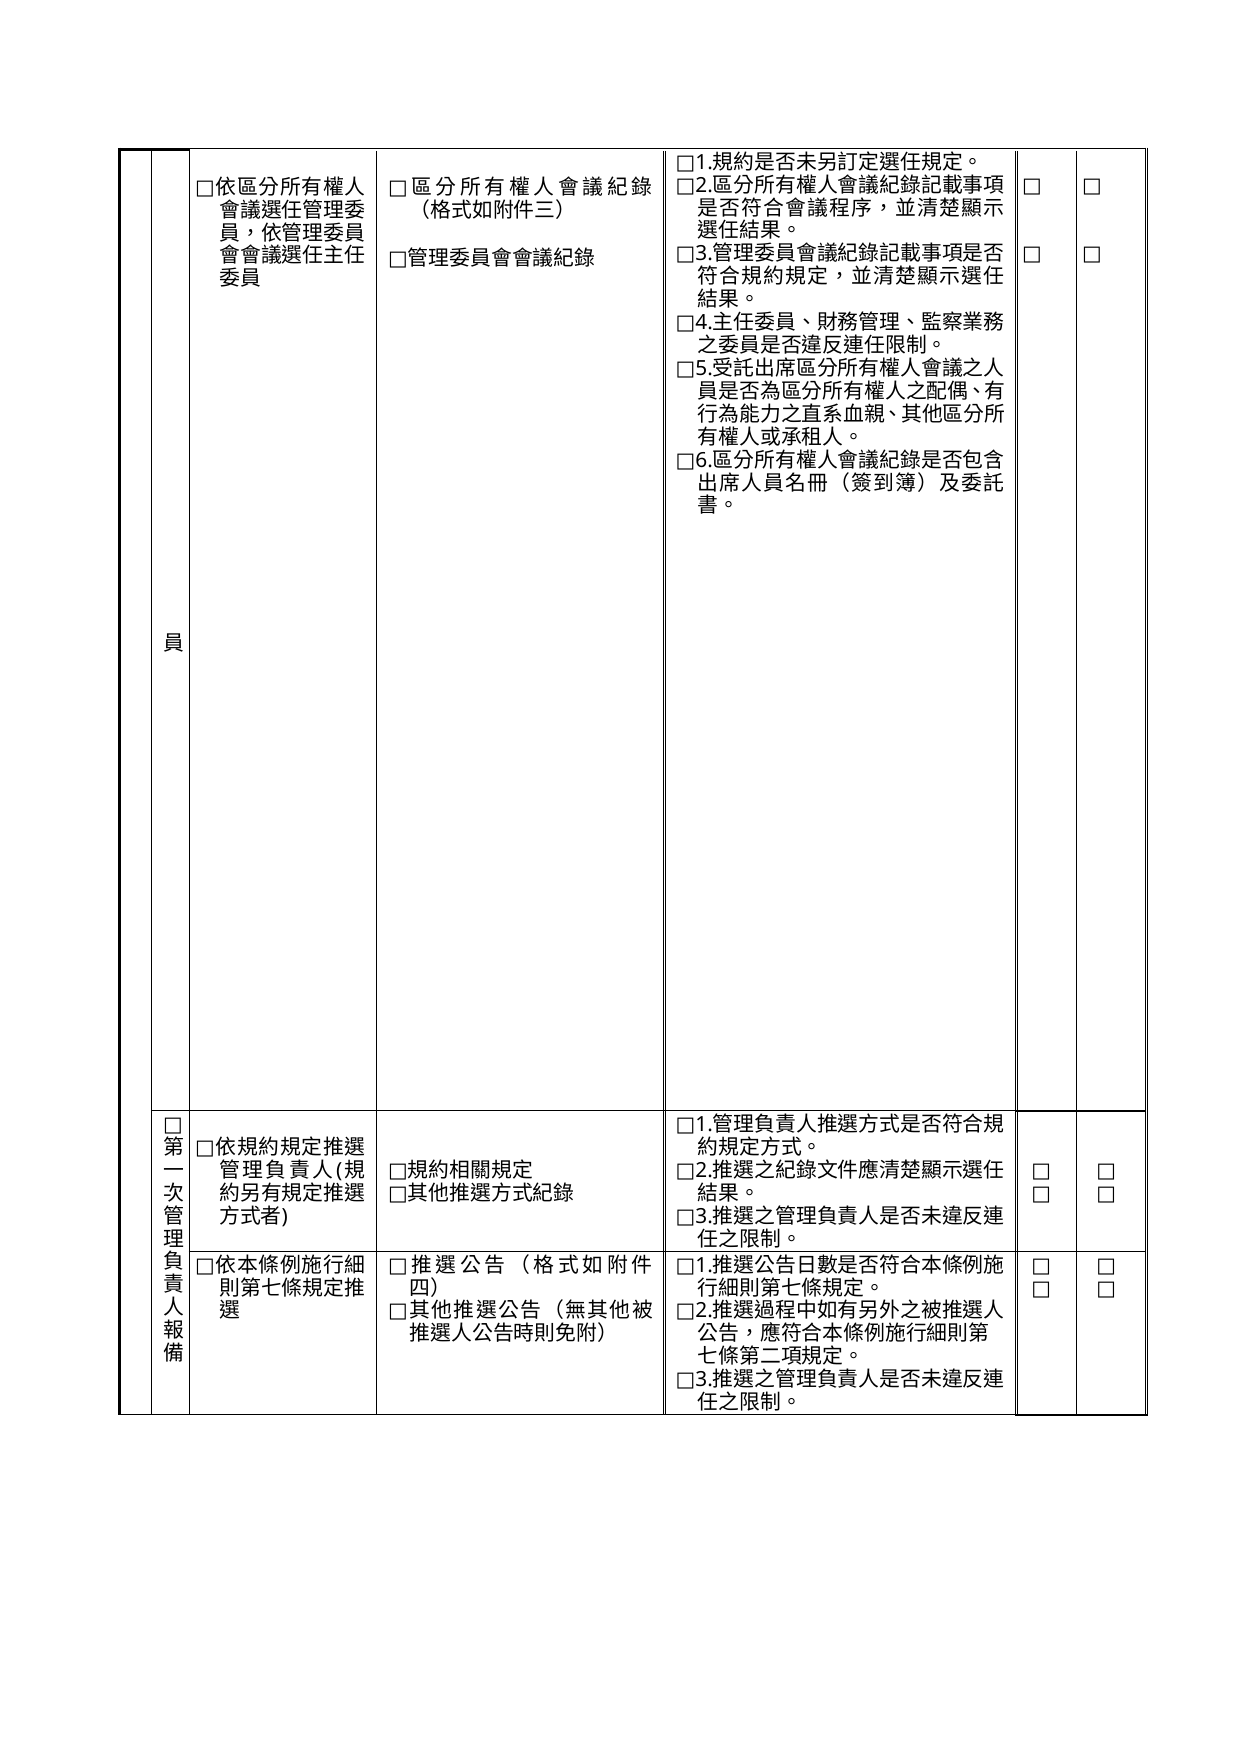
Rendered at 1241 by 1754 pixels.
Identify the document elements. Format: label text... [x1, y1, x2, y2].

table_cell □1.推選公告日數是否符合本條例施行細則第七條規定。 □2.推選過程中如有另外之被推選人公告，應符合本條例施行細則第七條第二項規定。 □3.推選之管理負責人是否未違反連任之限制。 [666, 1252, 1015, 1414]
table_cell □ □ [1016, 149, 1076, 1110]
table_cell 員 [152, 151, 189, 1110]
table_cell □推選公告（格式如附件四） □其他推選公告（無其他被推選人公告時則免附） [377, 1252, 663, 1414]
table_cell □1.管理負責人推選方式是否符合規約規定方式。 □2.推選之紀錄文件應清楚顯示選任結果。 □3.推選之管理負責人是否未違反連任之限制。 [666, 1111, 1015, 1251]
table_cell □管理委員會 □管理負責人 [121, 151, 151, 1414]
table_cell □1.規約是否未另訂定選任規定。 □2.區分所有權人會議紀錄記載事項是否符合會議程序，並清楚顯示選任結果。 □3.管理委員會議紀錄記載事項是否符合規約規定，並清楚顯示選任結果。 □4.主任委員、財務管理、監察業務之委員是否違反連任限制。 □5.受託出席區分所有權人會議之人員是否為區分所有權人之配偶、有行為能力之直系血親、其他區分所有權人或承租人。 □6.區分所有權人會議紀錄是否包含出席人員名冊（簽到簿）及委託書。 [664, 149, 1016, 1110]
table_cell □依規約規定推選管理負責人(規約另有規定推選方式者) [190, 1111, 376, 1251]
table_cell □ □ [1077, 1112, 1145, 1251]
table_cell □依本條例施行細則第七條規定推選 [190, 1252, 376, 1414]
table_cell □依區分所有權人會議選任管理委員，依管理委員會會議選任主任委員 [190, 149, 377, 1110]
table_cell □區分所有權人會議紀錄（格式如附件三） □管理委員會會議紀錄 [377, 149, 664, 1110]
table_cell □ □ [1018, 1252, 1076, 1414]
table_cell □ □ [1076, 149, 1145, 1110]
table_cell □規約相關規定 □其他推選方式紀錄 [377, 1111, 663, 1251]
table_cell □ □ [1077, 1252, 1145, 1414]
table_cell □第一次管理負責人報備 □變更管理負責人 [152, 1111, 189, 1414]
table_cell □ □ [1018, 1112, 1076, 1251]
